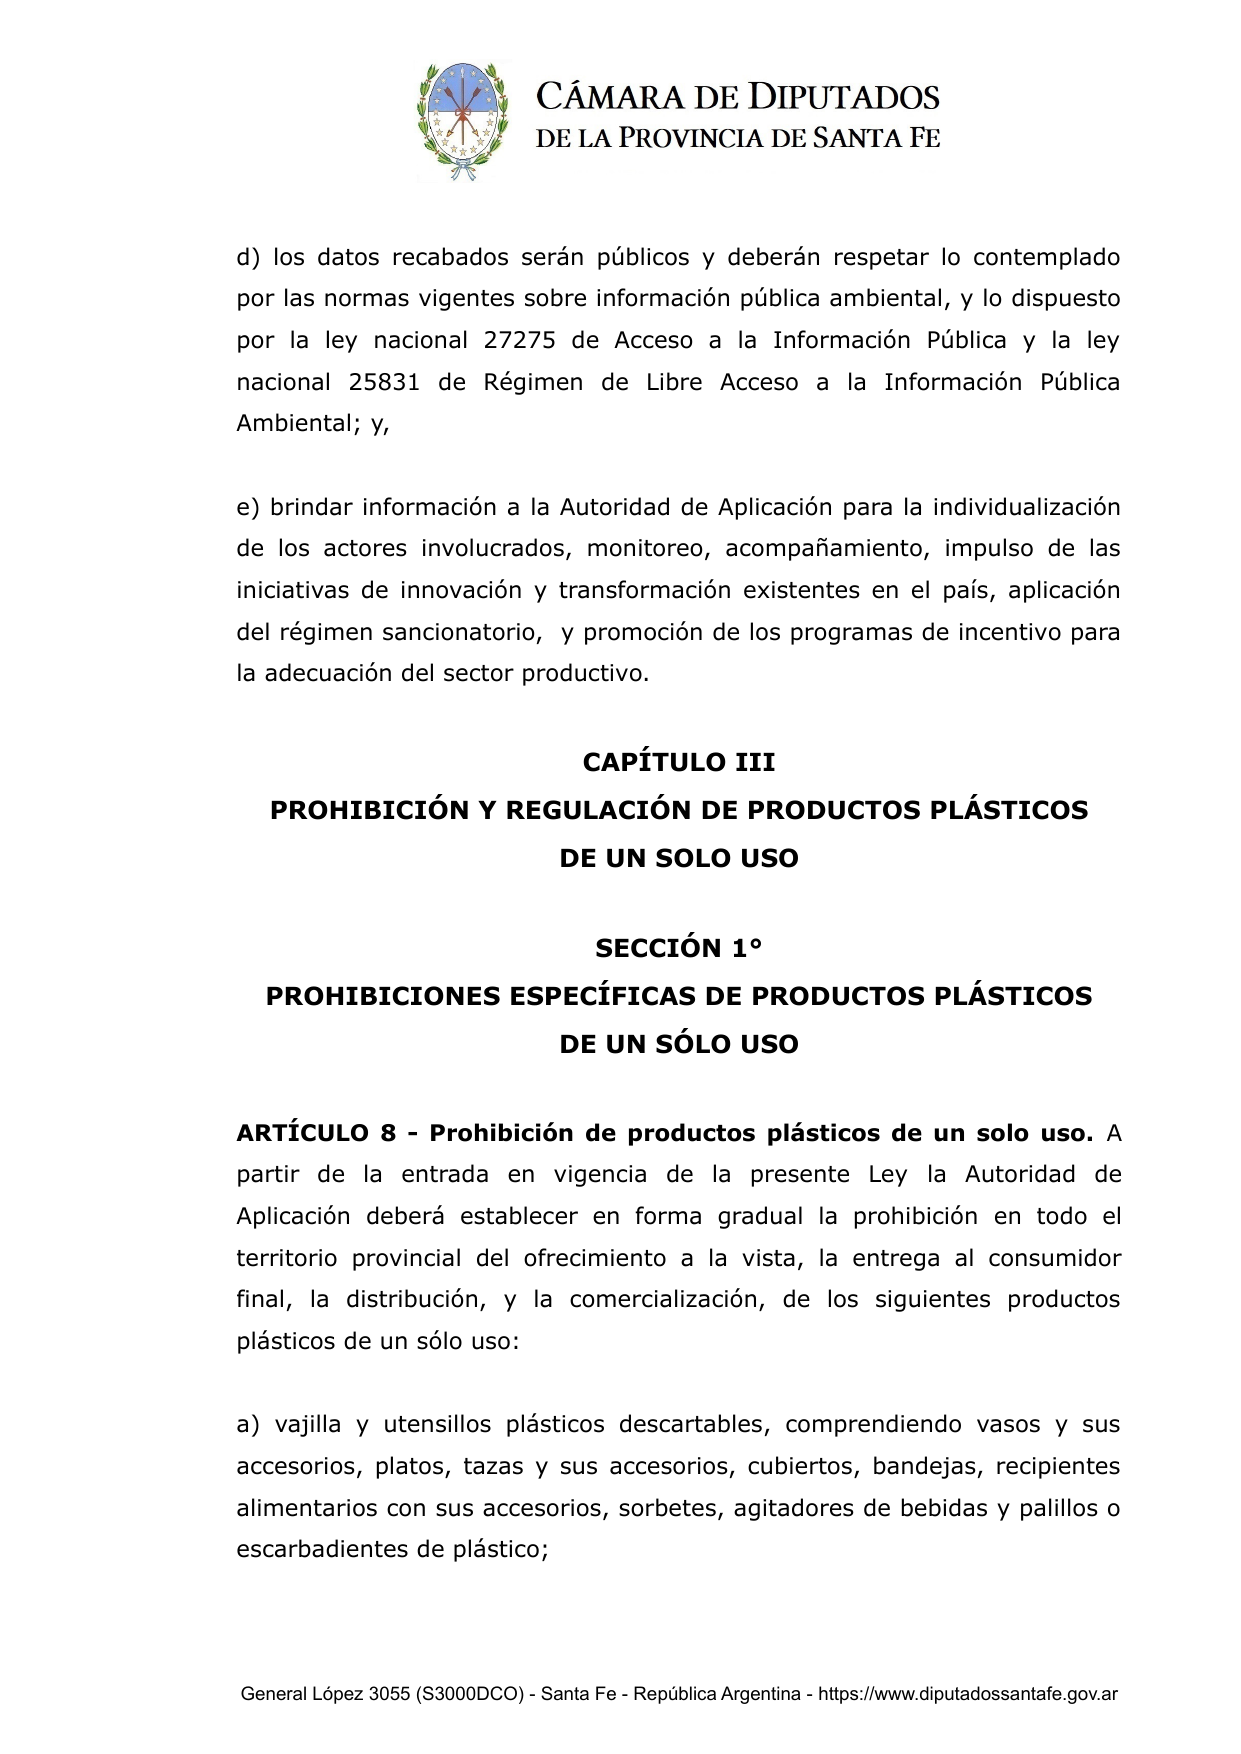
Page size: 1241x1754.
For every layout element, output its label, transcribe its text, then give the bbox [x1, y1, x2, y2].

text e) brindar información a la Autoridad de Aplicación para la individualización de los actores involucrados, monitoreo, acompañamiento, impulso de las iniciativas de innovación y transformación existentes en el país, aplicación del régimen sancionatorio, y promoción de los programas de incentivo para la adecuación del sector productivo. [236, 492, 1122, 687]
text Sección 1° [236, 932, 1122, 963]
text Prohibiciones específicas de productos plásticos [236, 980, 1122, 1011]
text CAPÍTULO Iii [236, 746, 1122, 777]
text de un sólo uso [236, 1028, 1122, 1059]
text ARTÍCULO 8 - Prohibición de productos plásticos de un solo uso. A partir de la entrada en vigencia de la presente Ley la Autoridad de Aplicación deberá establecer en forma gradual la prohibición en todo el territorio provincial del ofrecimiento a la vista, la entrega al consumidor final, la distribución, y la comercialización, de los siguientes productos plásticos de un sólo uso: [236, 1118, 1122, 1354]
picture [413, 59, 945, 183]
text DE UN SOLO USO [236, 842, 1122, 873]
text PROHIBICIÓN Y REGULACIÓN DE PRODUCTOS PLÁSTICOS [236, 794, 1122, 825]
text a) vajilla y utensillos plásticos descartables, comprendiendo vasos y sus accesorios, platos, tazas y sus accesorios, cubiertos, bandejas, recipientes alimentarios con sus accesorios, sorbetes, agitadores de bebidas y palillos o escarbadientes de plástico; [236, 1410, 1122, 1563]
text d) los datos recabados serán públicos y deberán respetar lo contemplado por las normas vigentes sobre información pública ambiental, y lo dispuesto por la ley nacional 27275 de Acceso a la Información Pública y la ley nacional 25831 de Régimen de Libre Acceso a la Información Pública Ambiental; y, [236, 242, 1122, 437]
